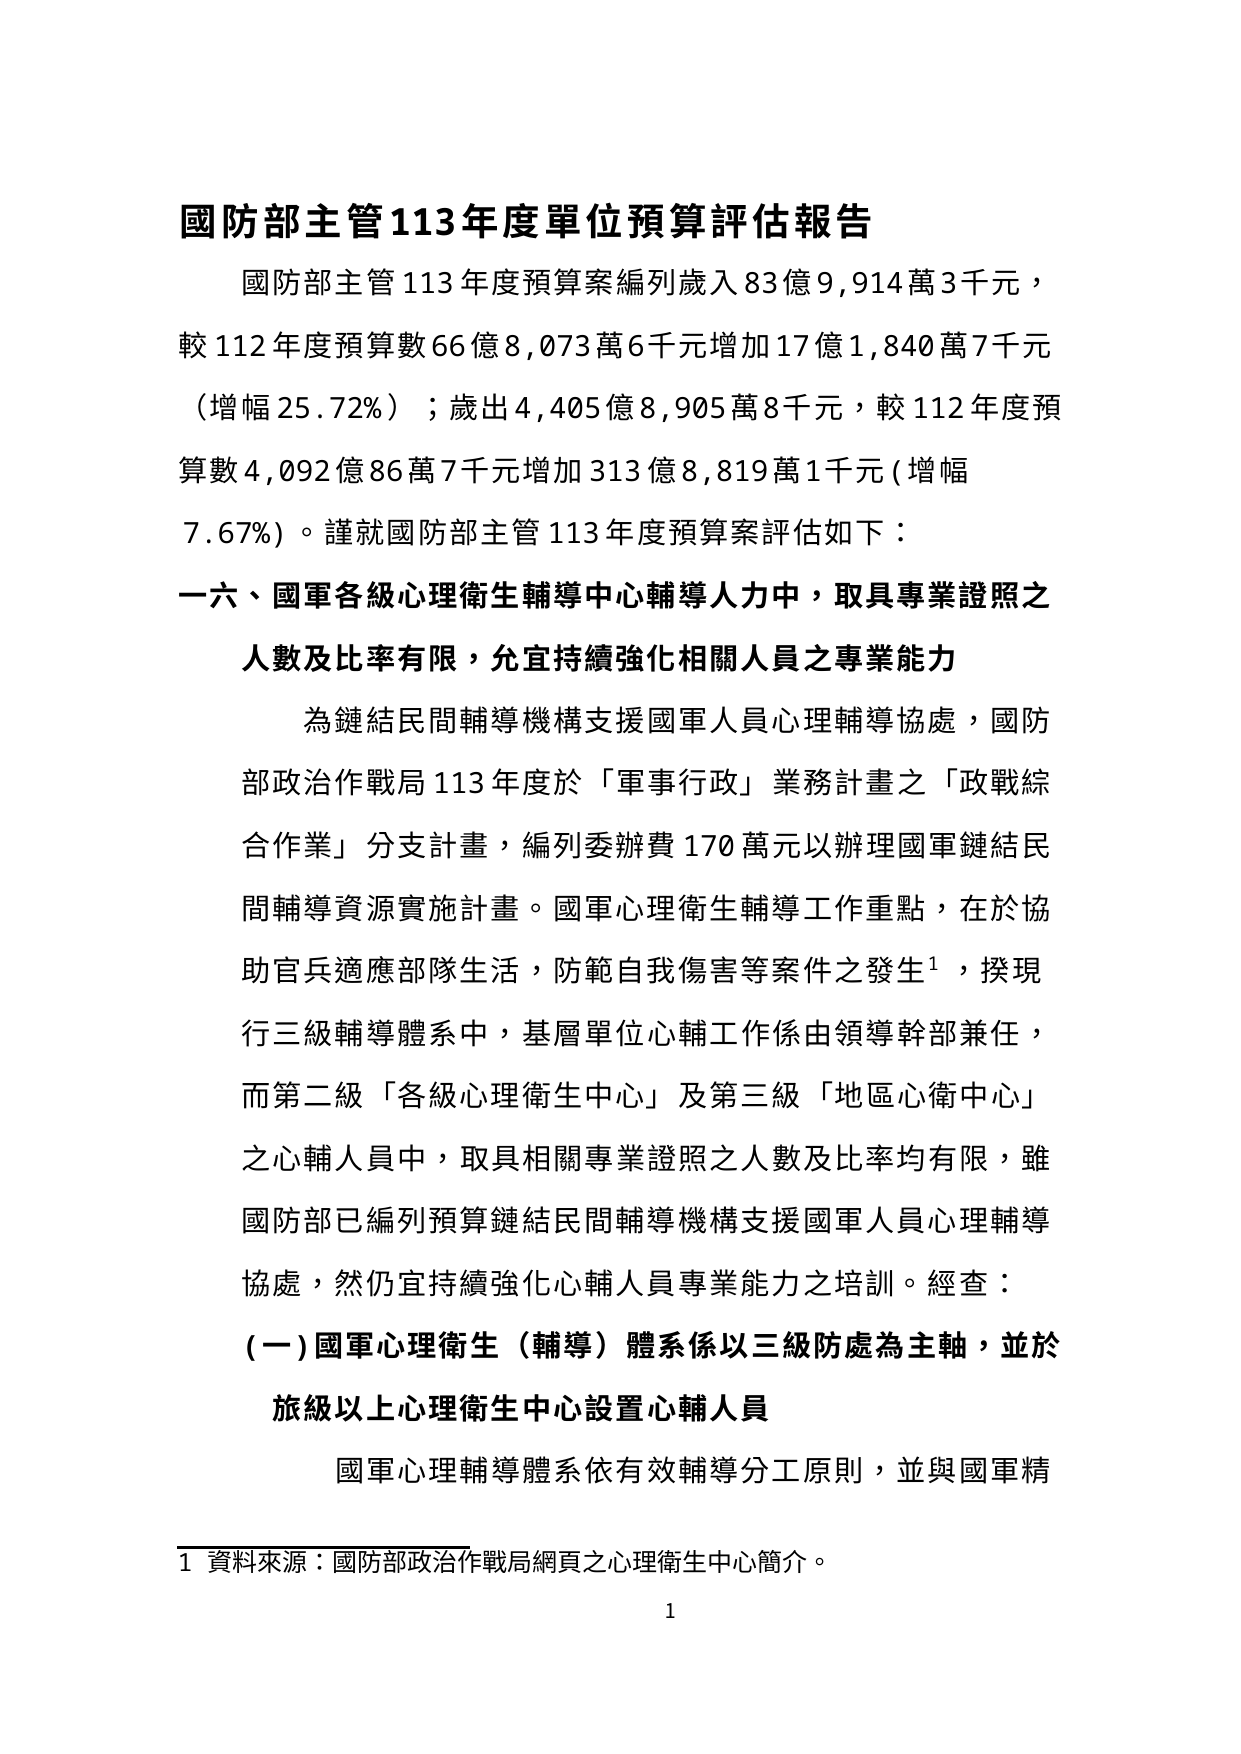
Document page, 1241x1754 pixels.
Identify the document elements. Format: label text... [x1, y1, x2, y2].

text 為鏈結民間輔導機構支援國軍人員心理輔導協處，國防部政治作戰局113年度於「軍事行政」業務計畫之「政戰綜合作業」分支計畫，編列委辦費170萬元以辦理國軍鏈結民間輔導資源實施計畫。國軍心理衛生輔導工作重點，在於協助官兵適應部隊生活，防範自我傷害等案件之發生，揆現行三級輔導體系中，基層單位心輔工作係由領導幹部兼任，而第二級「各級心理衛生中心」及第三級「地區心衛中心」之心輔人員中，取具相關專業證照之人數及比率均有限，雖國防部已編列預算鏈結民間輔導機構支援國軍人員心理輔導協處，然仍宜持續強化心輔人員專業能力之培訓。經查： [236, 677, 1063, 1302]
text 國軍心理輔導體系依有效輔導分工原則，並與國軍精 [266, 1427, 1063, 1490]
text 國防部主管113年度單位預算評估報告 [177, 177, 1063, 240]
text (一)國軍心理衛生（輔導）體系係以三級防處為主軸，並於旅級以上心理衛生中心設置心輔人員 [236, 1302, 1063, 1427]
text 國防部主管113年度預算案編列歲入83億9,914萬3千元，較112年度預算數66億8,073萬6千元增加17億1,840萬7千元（增幅25.72%）；歲出4,405億8,905萬8千元，較112年度預算數4,092億86萬7千元增加313億8,819萬1千元(增幅7.67%)。謹就國防部主管113年度預算案評估如下： [177, 240, 1063, 552]
text 資料來源：國防部政治作戰局網頁之心理衛生中心簡介。 [177, 1548, 1063, 1577]
text 一六、國軍各級心理衛生輔導中心輔導人力中，取具專業證照之人數及比率有限，允宜持續強化相關人員之專業能力 [177, 552, 1063, 677]
